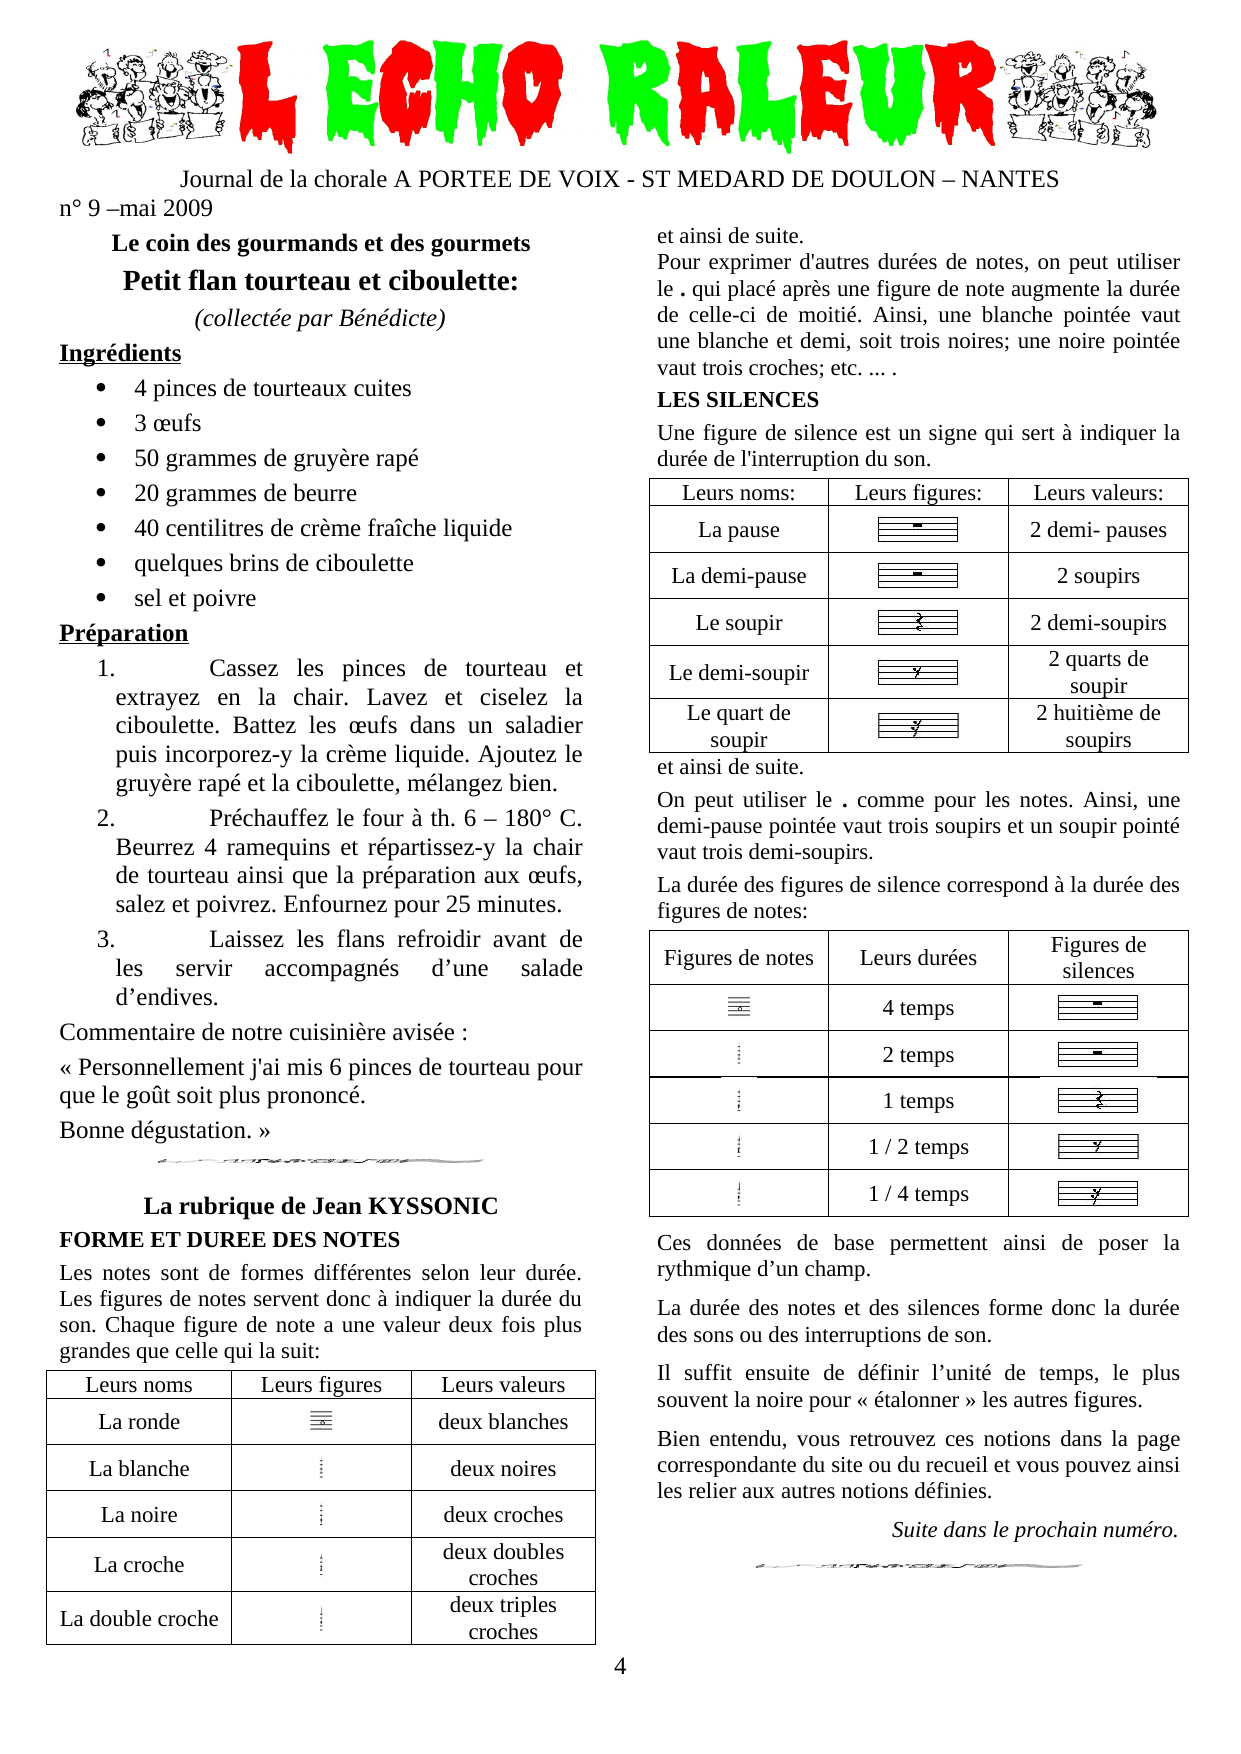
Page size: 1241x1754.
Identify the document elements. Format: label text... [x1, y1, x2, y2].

picture [1056, 1132, 1141, 1161]
list 40 centilitres de crème fraîche liquide [97, 513, 583, 542]
table_header Figures de silences [1009, 931, 1188, 984]
table_cell La ronde [47, 1399, 231, 1444]
table_cell La noire [47, 1491, 231, 1537]
picture [1056, 1086, 1141, 1114]
table_cell [232, 1538, 411, 1591]
list 4 pinces de tourteaux cuites [97, 373, 583, 402]
list sel et poivre [97, 583, 583, 612]
picture [755, 1564, 1083, 1568]
table_header Leurs noms: [650, 479, 828, 505]
picture [737, 1040, 741, 1068]
text LES SILENCES [657, 386, 1181, 413]
picture [319, 1454, 323, 1482]
table_cell [829, 599, 1008, 644]
text La rubrique de Jean KYSSONIC [59, 1191, 583, 1220]
text Pour exprimer d'autres durées de notes, on peut utiliser le . qui placé après une figure de note augmente la durée de celle-ci de moitié. Ainsi, une blanche pointée vaut une blanche et demi, soit trois noires; une noire pointée vaut trois croches; etc. ... . [657, 248, 1181, 380]
picture [1056, 1179, 1141, 1207]
text La durée des notes et des silences forme donc la durée des sons ou des interruptions de son. [657, 1294, 1181, 1347]
text Il suffit ensuite de définir l’unité de temps, le plus souvent la noire pour « étalonner » les autres figures. [657, 1359, 1181, 1412]
table_cell [829, 553, 1008, 598]
text « Personnellement j'ai mis 6 pinces de tourteau pour que le goût soit plus prononcé. [59, 1052, 583, 1109]
table_cell [650, 1170, 828, 1216]
table_cell 4 temps [829, 985, 1008, 1030]
table_cell deux triples croches [412, 1592, 595, 1644]
table_header Leurs noms [47, 1371, 231, 1398]
table_header Leurs durées [829, 931, 1008, 984]
text On peut utiliser le . comme pour les notes. Ainsi, une demi-pause pointée vaut trois soupirs et un soupir pointé vaut trois demi-soupirs. [657, 786, 1181, 865]
table_cell [232, 1491, 411, 1537]
table_cell La croche [47, 1538, 231, 1591]
table_cell [232, 1592, 411, 1644]
table_cell [829, 646, 1008, 698]
list 50 grammes de gruyère rapé [97, 443, 583, 472]
picture [876, 608, 961, 636]
text Bonne dégustation. » [59, 1116, 583, 1144]
table_cell La demi-pause [650, 553, 828, 598]
table_cell Le soupir [650, 599, 828, 644]
text La durée des figures de silence correspond à la durée des figures de notes: [657, 871, 1181, 924]
table_cell Le quart de soupir [650, 699, 828, 752]
picture [737, 1132, 741, 1161]
table_header Figures de notes [650, 931, 828, 984]
table_cell 1 / 4 temps [829, 1170, 1008, 1216]
table_cell [1009, 985, 1188, 1030]
picture [157, 1159, 485, 1163]
picture [75, 38, 1158, 156]
table_cell 2 temps [829, 1031, 1008, 1076]
table_cell deux doubles croches [412, 1538, 595, 1591]
picture [876, 658, 961, 686]
text et ainsi de suite. [657, 753, 1181, 779]
picture [876, 712, 961, 740]
table_header Leurs valeurs [412, 1371, 595, 1398]
text Une figure de silence est un signe qui sert à indiquer la durée de l'interruption du son. [657, 419, 1181, 472]
list Laissez les flans refroidir avant de les servir accompagnés d’une salade d’endives. [97, 924, 583, 1011]
table_cell deux noires [412, 1445, 595, 1490]
table_cell [650, 1124, 828, 1169]
table_cell Le demi-soupir [650, 646, 828, 698]
list Cassez les pinces de tourteau et extrayez en la chair. Lavez et ciselez la ciboulette. Battez les œufs dans un saladier puis incorporez-y la crème liquide. Ajoutez le gruyère rapé et la ciboulette, mélangez bien. [97, 653, 583, 797]
table_cell 2 quarts de soupir [1009, 646, 1188, 698]
picture [1056, 993, 1141, 1021]
table_cell [1009, 1078, 1188, 1123]
table_cell La pause [650, 506, 828, 552]
table_cell 2 demi-soupirs [1009, 599, 1188, 644]
table_cell [232, 1445, 411, 1490]
list 3 œufs [97, 408, 583, 437]
table_header Leurs valeurs: [1009, 479, 1188, 505]
table_cell 1 / 2 temps [829, 1124, 1008, 1169]
text Suite dans le prochain numéro. [657, 1516, 1181, 1543]
table_cell 2 huitième de soupirs [1009, 699, 1188, 752]
table_cell [829, 699, 1008, 752]
table_cell deux croches [412, 1491, 595, 1537]
table_cell 1 temps [829, 1078, 1008, 1123]
table_cell 2 soupirs [1009, 553, 1188, 598]
text Le coin des gourmands et des gourmets [59, 228, 583, 257]
text (collectée par Bénédicte) [59, 303, 583, 332]
text Les notes sont de formes différentes selon leur durée. Les figures de notes servent donc à indiquer la durée du son. Chaque figure de note a une valeur deux fois plus grandes que celle qui la suit: [59, 1258, 583, 1364]
table_cell [1009, 1170, 1188, 1216]
table_cell [650, 1031, 828, 1076]
table_cell La blanche [47, 1445, 231, 1490]
list Préchauffez le four à th. 6 – 180° C. Beurrez 4 ramequins et répartissez-y la chair de tourteau ainsi que la préparation aux œufs, salez et poivrez. Enfournez pour 25 minutes. [97, 803, 583, 918]
text Bien entendu, vous retrouvez ces notions dans la page correspondante du site ou du recueil et vous pouvez ainsi les relier aux autres notions définies. [657, 1425, 1181, 1504]
table_cell [650, 985, 828, 1030]
list 20 grammes de beurre [97, 478, 583, 507]
table_cell [232, 1399, 411, 1444]
table_cell La double croche [47, 1592, 231, 1644]
table_header Leurs figures [232, 1371, 411, 1398]
text FORME ET DUREE DES NOTES [59, 1226, 583, 1252]
text et ainsi de suite. [657, 222, 1181, 248]
text Ingrédients [59, 338, 583, 367]
table_cell 2 demi- pauses [1009, 506, 1188, 552]
table_cell [1009, 1031, 1188, 1076]
table_header Leurs figures: [829, 479, 1008, 505]
list quelques brins de ciboulette [97, 548, 583, 577]
picture [737, 1086, 741, 1114]
picture [728, 993, 750, 1021]
picture [737, 1179, 741, 1207]
table_cell deux blanches [412, 1399, 595, 1444]
text Ces données de base permettent ainsi de poser la rythmique d’un champ. [657, 1229, 1181, 1282]
text Commentaire de notre cuisinière avisée : [59, 1017, 583, 1046]
picture [1056, 1040, 1141, 1068]
picture [876, 561, 961, 589]
text Petit flan tourteau et ciboulette: [59, 263, 583, 297]
picture [876, 515, 961, 543]
table_cell [1009, 1124, 1188, 1169]
table_cell [829, 506, 1008, 552]
table_cell [650, 1078, 828, 1123]
text Préparation [59, 618, 583, 647]
picture [310, 1407, 333, 1435]
